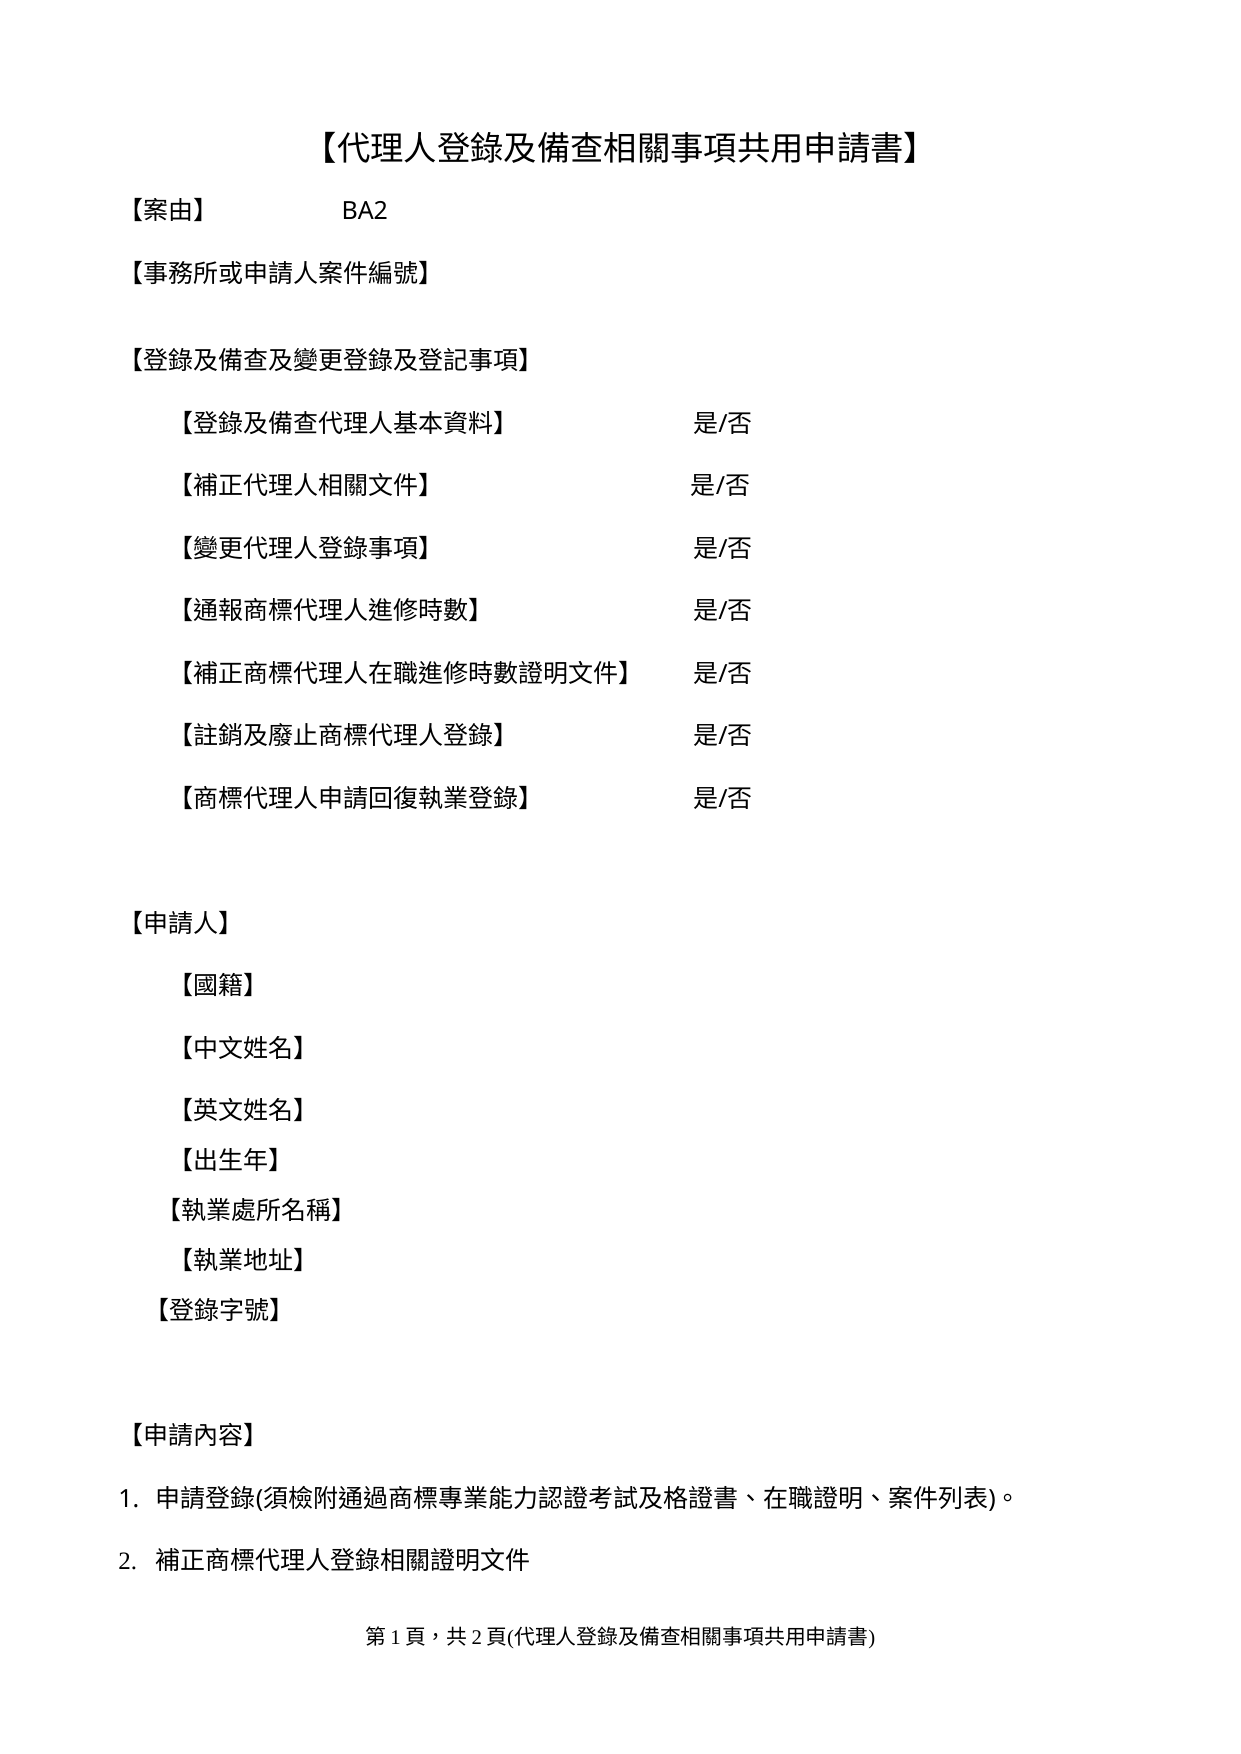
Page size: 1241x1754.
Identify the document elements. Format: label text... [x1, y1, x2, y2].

text 【申請人】 [118, 879, 1122, 942]
text 【變更代理人登錄事項】 是/否 [118, 504, 1122, 567]
text 【補正代理人相關文件】 是/否 [118, 442, 1122, 504]
text 【英文姓名】 [118, 1067, 1122, 1129]
text 【中文姓名】 [118, 1004, 1122, 1067]
text 【商標代理人申請回復執業登錄】 是/否 [118, 754, 1122, 817]
text 【出生年】 [118, 1129, 1122, 1179]
text 【執業處所名稱】 [118, 1179, 1122, 1229]
text 【通報商標代理人進修時數】 是/否 [118, 567, 1122, 629]
list 補正商標代理人登錄相關證明文件 [118, 1517, 1122, 1579]
text 【註銷及廢止商標代理人登錄】 是/否 [118, 692, 1122, 754]
text 【登錄及備查代理人基本資料】 是/否 [118, 379, 1122, 442]
text 【登錄字號】 [118, 1279, 1122, 1329]
text 【代理人登錄及備查相關事項共用申請書】 [118, 104, 1122, 167]
text 【申請內容】 [118, 1392, 1122, 1454]
text 【國籍】 [118, 942, 1122, 1004]
list 申請登錄(須檢附通過商標專業能力認證考試及格證書、在職證明、案件列表)。 [118, 1454, 1122, 1517]
text 【登錄及備查及變更登錄及登記事項】 [118, 317, 1122, 379]
text 【案由】 BA2 [118, 167, 1122, 229]
text 【補正商標代理人在職進修時數證明文件】 是/否 [118, 629, 1122, 692]
text 【執業地址】 [118, 1229, 1122, 1279]
text 【事務所或申請人案件編號】 [118, 229, 1122, 292]
